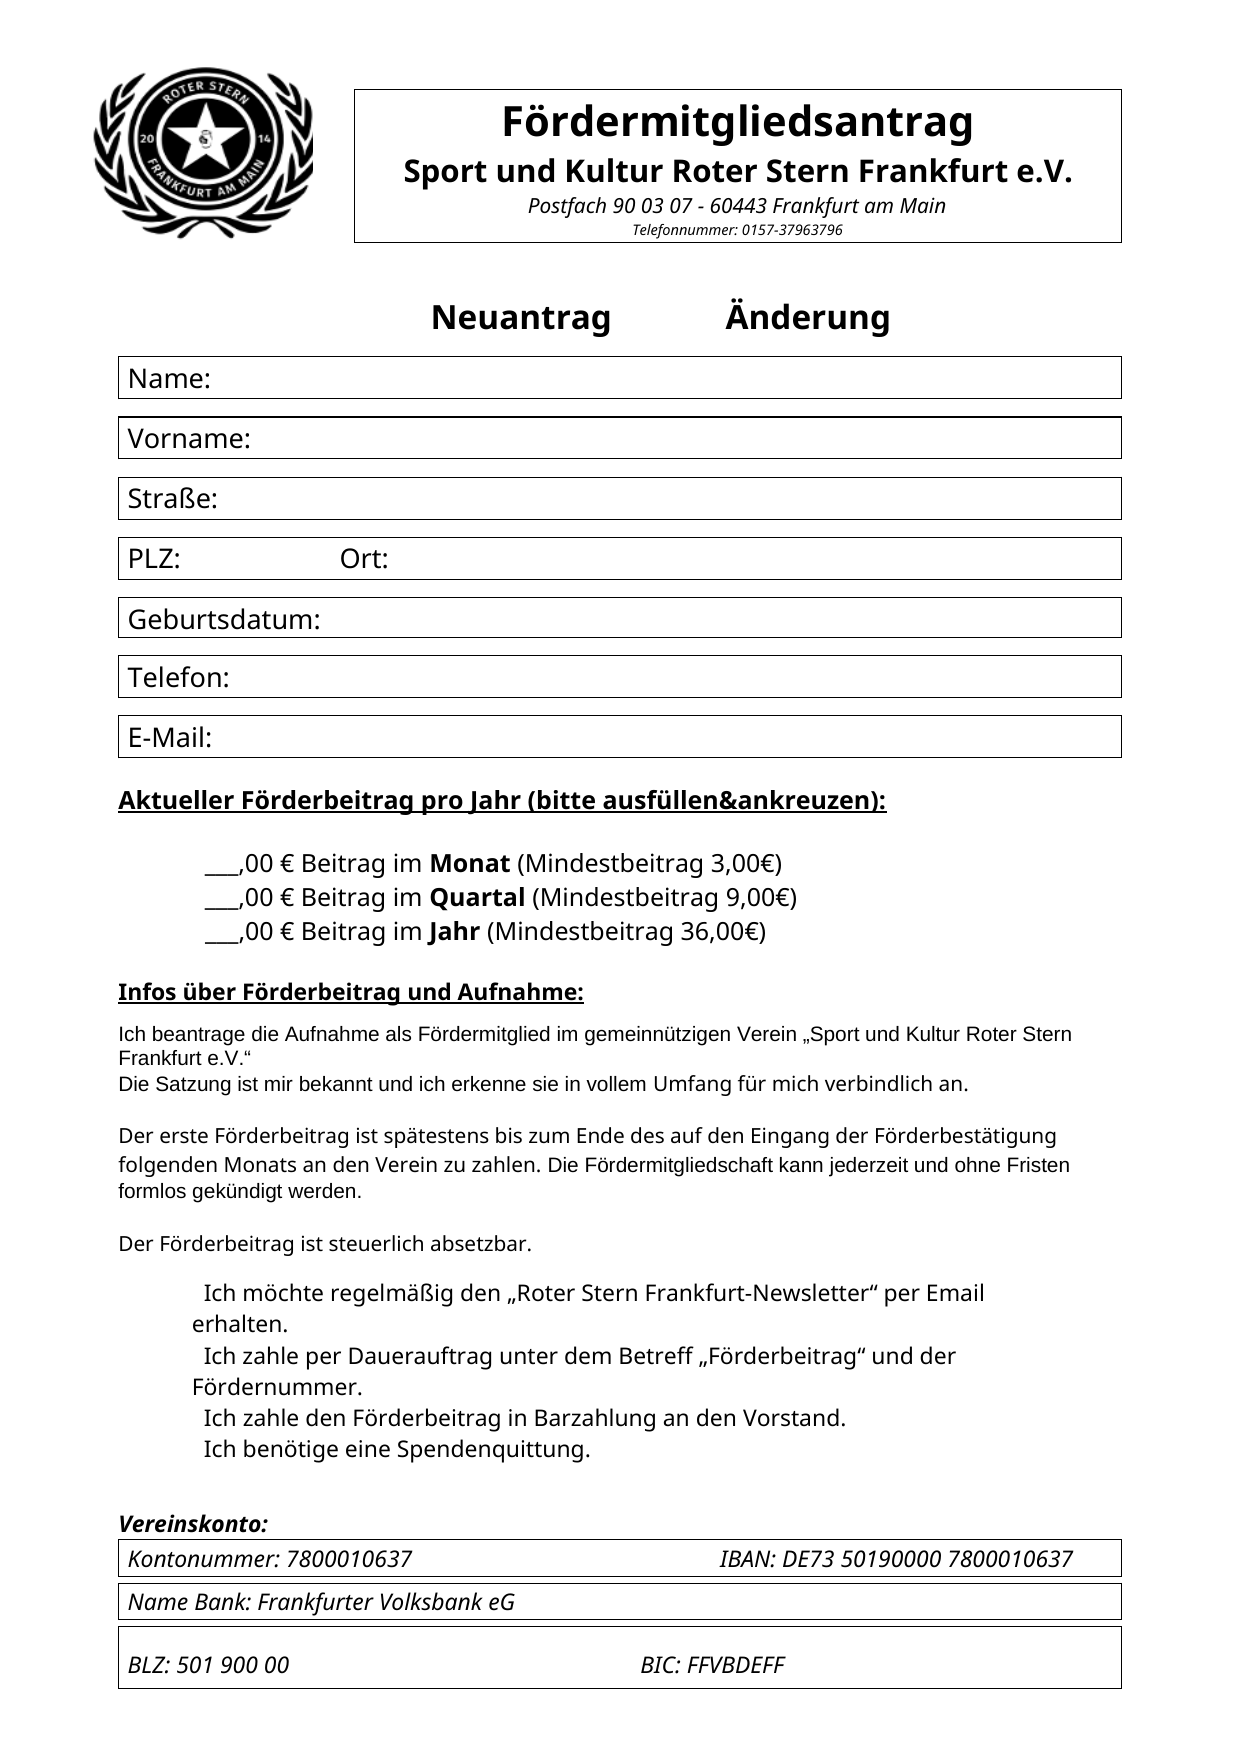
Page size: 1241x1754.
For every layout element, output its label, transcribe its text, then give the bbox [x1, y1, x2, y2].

text Name: [119, 357, 1121, 398]
text Fördermitgliedsantrag [355, 90, 1121, 145]
text ___,00 € Beitrag im Monat (Mindestbeitrag 3,00€) [118, 845, 1122, 879]
text PLZ: Ort: [119, 538, 1121, 579]
text Infos über Förderbeitrag und Aufnahme: [118, 976, 1122, 1007]
text Vorname: [119, 418, 1121, 458]
text E-Mail: [119, 716, 1121, 757]
text Ich zahle den Förderbeitrag in Barzahlung an den Vorstand. [118, 1402, 1122, 1433]
text Ich benötige eine Spendenquittung. [118, 1433, 1122, 1465]
text Aktueller Förderbeitrag pro Jahr (bitte ausfüllen&ankreuzen): [118, 782, 1122, 817]
text ___,00 € Beitrag im Quartal (Mindestbeitrag 9,00€) [118, 879, 1122, 913]
text BLZ: 501 900 00 BIC: FFVBDEFF [119, 1627, 1121, 1688]
text Neuantrag Änderung [118, 294, 1122, 339]
text Geburtsdatum: [119, 598, 1121, 637]
text Name Bank: Frankfurter Volksbank eG [119, 1584, 1121, 1619]
text Telefonnummer: 0157-37963796 [355, 216, 1121, 242]
text Vereinskonto: [118, 1508, 1122, 1539]
text Die Satzung ist mir bekannt und ich erkenne sie in vollem Umfang für mich verbindlich an. [118, 1069, 1122, 1098]
text Telefon: [119, 656, 1121, 697]
text Straße: [119, 478, 1121, 519]
text Sport und Kultur Roter Stern Frankfurt e.V. [355, 145, 1121, 188]
text ___,00 € Beitrag im Jahr (Mindestbeitrag 36,00€) [118, 913, 1122, 947]
text Ich zahle per Dauerauftrag unter dem Betreff „Förderbeitrag“ und der Fördernummer. [192, 1340, 1122, 1402]
text Kontonummer: 7800010637 IBAN: DE73 50190000 7800010637 [119, 1540, 1121, 1576]
text Der erste Förderbeitrag ist spätestens bis zum Ende des auf den Eingang der Förderbestätigung folgenden Monats an den Verein zu zahlen. Die Fördermitgliedschaft kann jederzeit und ohne Fristen formlos gekündigt werden. [118, 1122, 1122, 1202]
text Ich möchte regelmäßig den „Roter Stern Frankfurt-Newsletter“ per Email erhalten. [192, 1277, 1122, 1340]
text Der Förderbeitrag ist steuerlich absetzbar. [118, 1229, 1122, 1257]
text Postfach 90 03 07 - 60443 Frankfurt am Main [355, 188, 1121, 216]
text Ich beantrage die Aufnahme als Fördermitglied im gemeinnützigen Verein „Sport und Kultur Roter Stern Frankfurt e.V.“ [118, 1021, 1122, 1069]
